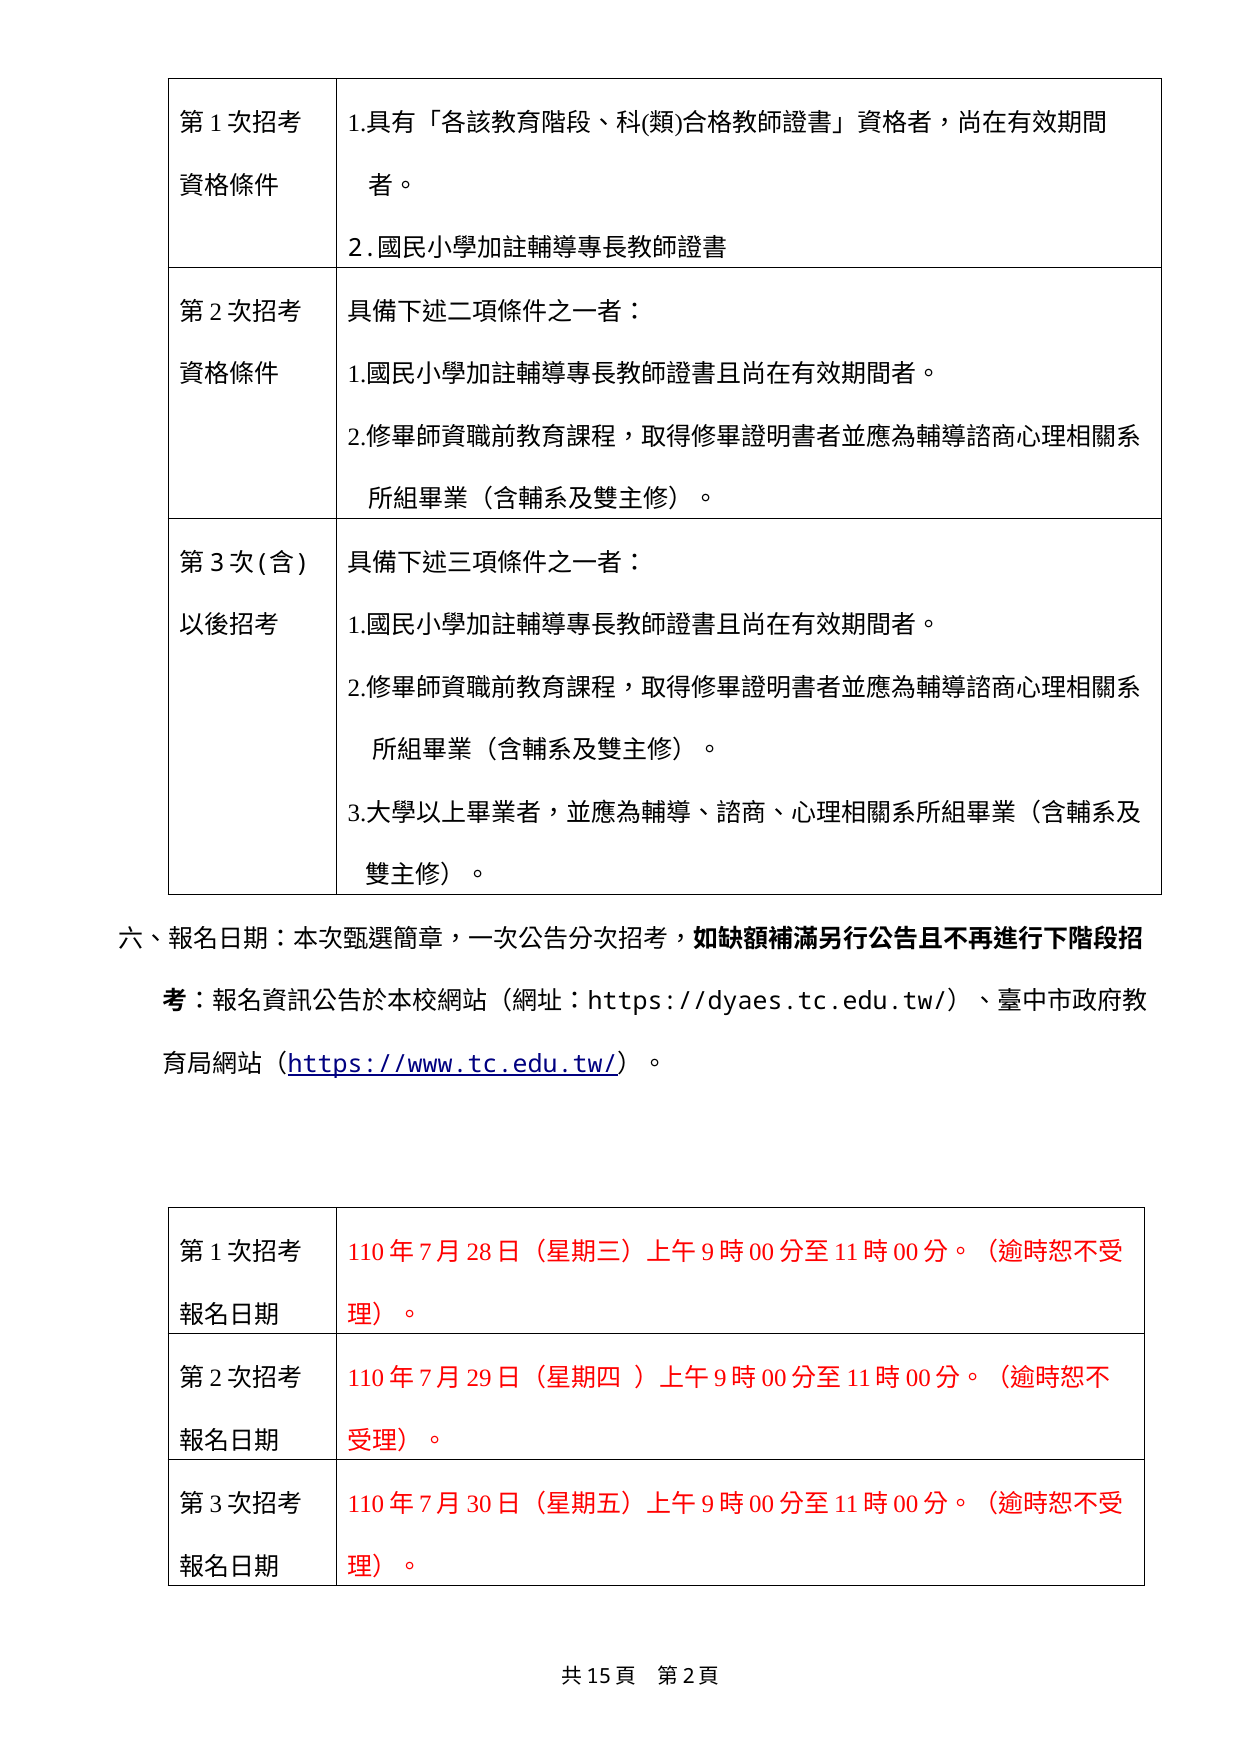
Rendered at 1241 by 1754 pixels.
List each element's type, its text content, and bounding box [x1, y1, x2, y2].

text 六、報名日期：本次甄選簡章，一次公告分次招考，如缺額補滿另行公告且不再進行下階段招考：報名資訊公告於本校網站（網址：https://dyaes.tc.edu.tw/）、臺中市政府教育局網站（https://www.tc.edu.tw/）。 [118, 895, 1162, 1082]
table_cell 第2次招考資格條件 [169, 268, 336, 518]
table_header 第1次招考資格條件 [169, 79, 336, 267]
table_cell 第2次招考報名日期 [169, 1334, 336, 1459]
table_header 110年7月28日（星期三）上午9時00分至11時00分。（逾時恕不受理）。 [337, 1208, 1144, 1333]
table_cell 具備下述三項條件之一者： 1.國民小學加註輔導專長教師證書且尚在有效期間者。 2.修畢師資職前教育課程，取得修畢證明書者並應為輔導諮商心理相關系所組畢業（含輔系及雙主修）。 3.大學以上畢業者，並應為輔導、諮商、心理相關系所組畢業（含輔系及雙主修）。 [337, 519, 1161, 894]
table_header 第1次招考報名日期 [169, 1208, 336, 1333]
table_cell 110年7月30日（星期五）上午9時00分至11時00分。（逾時恕不受理）。 [337, 1460, 1144, 1585]
table_cell 第3次(含)以後招考 [169, 519, 336, 894]
table_cell 第3次招考報名日期 [169, 1460, 336, 1585]
table_cell 具備下述二項條件之一者： 1.國民小學加註輔導專長教師證書且尚在有效期間者。 2.修畢師資職前教育課程，取得修畢證明書者並應為輔導諮商心理相關系所組畢業（含輔系及雙主修）。 [337, 268, 1161, 518]
table_cell 110年7月29日（星期四 ）上午9時00分至11時00分。（逾時恕不受理）。 [337, 1334, 1144, 1459]
table_header 1.具有「各該教育階段、科(類)合格教師證書」資格者，尚在有效期間者。 2.國民小學加註輔導專長教師證書 [337, 79, 1161, 267]
